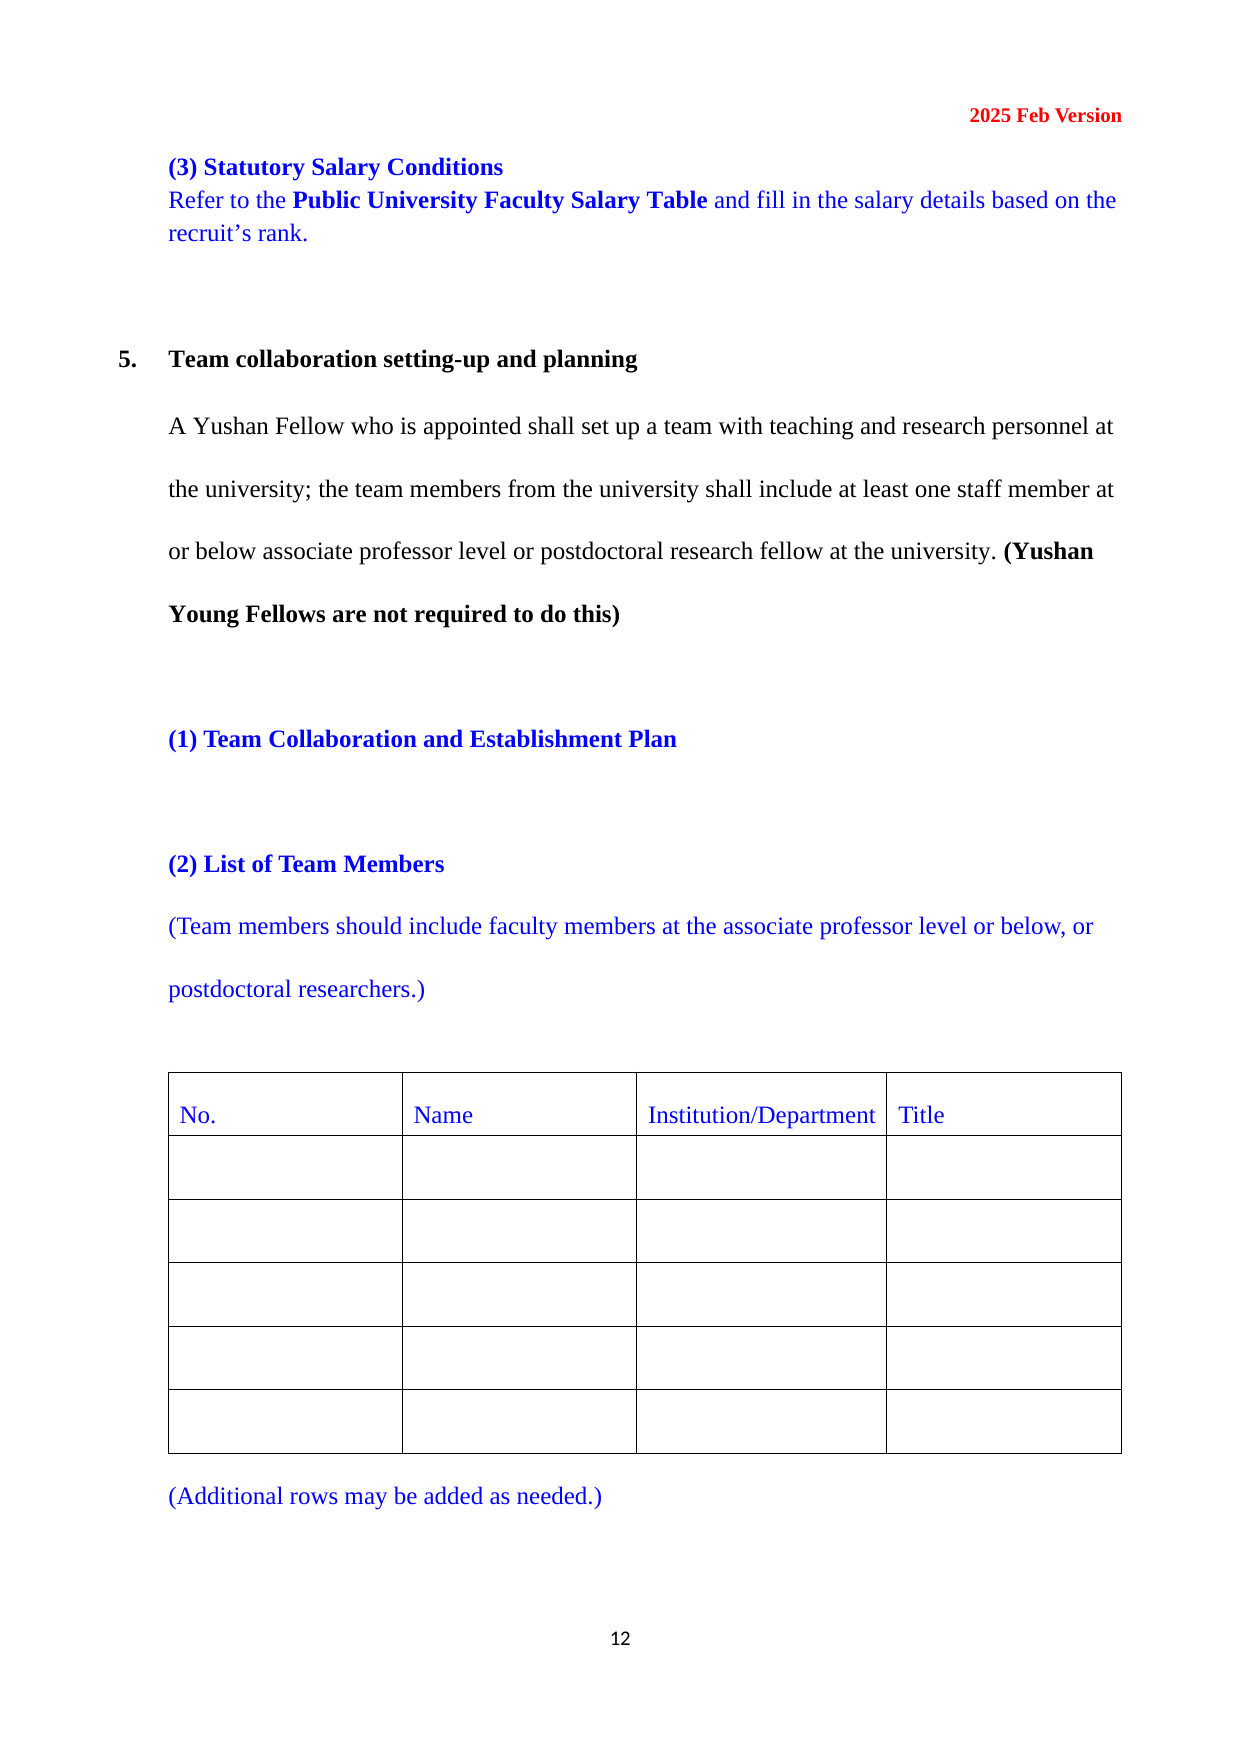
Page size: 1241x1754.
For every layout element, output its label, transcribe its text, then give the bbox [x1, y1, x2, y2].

table_header No. [169, 1073, 402, 1135]
text (Team members should include faculty members at the associate professor level or below, or postdoctoral researchers.) [168, 884, 1122, 1009]
table_cell [637, 1136, 886, 1199]
table_cell [169, 1136, 402, 1199]
text (3) Statutory Salary Conditions [168, 152, 1122, 181]
table_cell [403, 1263, 636, 1326]
table_cell [887, 1263, 1121, 1326]
table_cell [637, 1200, 886, 1262]
table_header Title [887, 1073, 1121, 1135]
table_cell [637, 1263, 886, 1326]
table_header Institution/Department [637, 1073, 886, 1135]
table_cell [403, 1327, 636, 1389]
text A Yushan Fellow who is appointed shall set up a team with teaching and research personnel at the university; the team members from the university shall include at least one staff member at or below associate professor level or postdoctoral research fellow at the university. (Yushan Young Fellows are not required to do this) [168, 384, 1122, 634]
table_cell [887, 1327, 1121, 1389]
table_cell [403, 1136, 636, 1199]
table_cell [887, 1200, 1121, 1262]
table_cell [403, 1200, 636, 1262]
table_cell [637, 1390, 886, 1453]
table_cell [403, 1390, 636, 1453]
text (2) List of Team Members [168, 822, 1122, 884]
text (1) Team Collaboration and Establishment Plan [168, 697, 1122, 759]
table_cell [169, 1200, 402, 1262]
text Refer to the Public University Faculty Salary Table and fill in the salary details based on the recruit’s rank. [168, 185, 1122, 247]
table_header Name [403, 1073, 636, 1135]
table_cell [169, 1263, 402, 1326]
table_cell [169, 1327, 402, 1389]
table_cell [637, 1327, 886, 1389]
table_cell [887, 1136, 1121, 1199]
table_cell [887, 1390, 1121, 1453]
text (Additional rows may be added as needed.) [168, 1454, 1122, 1516]
table_cell [169, 1390, 402, 1453]
list Team collaboration setting-up and planning [118, 317, 1122, 380]
